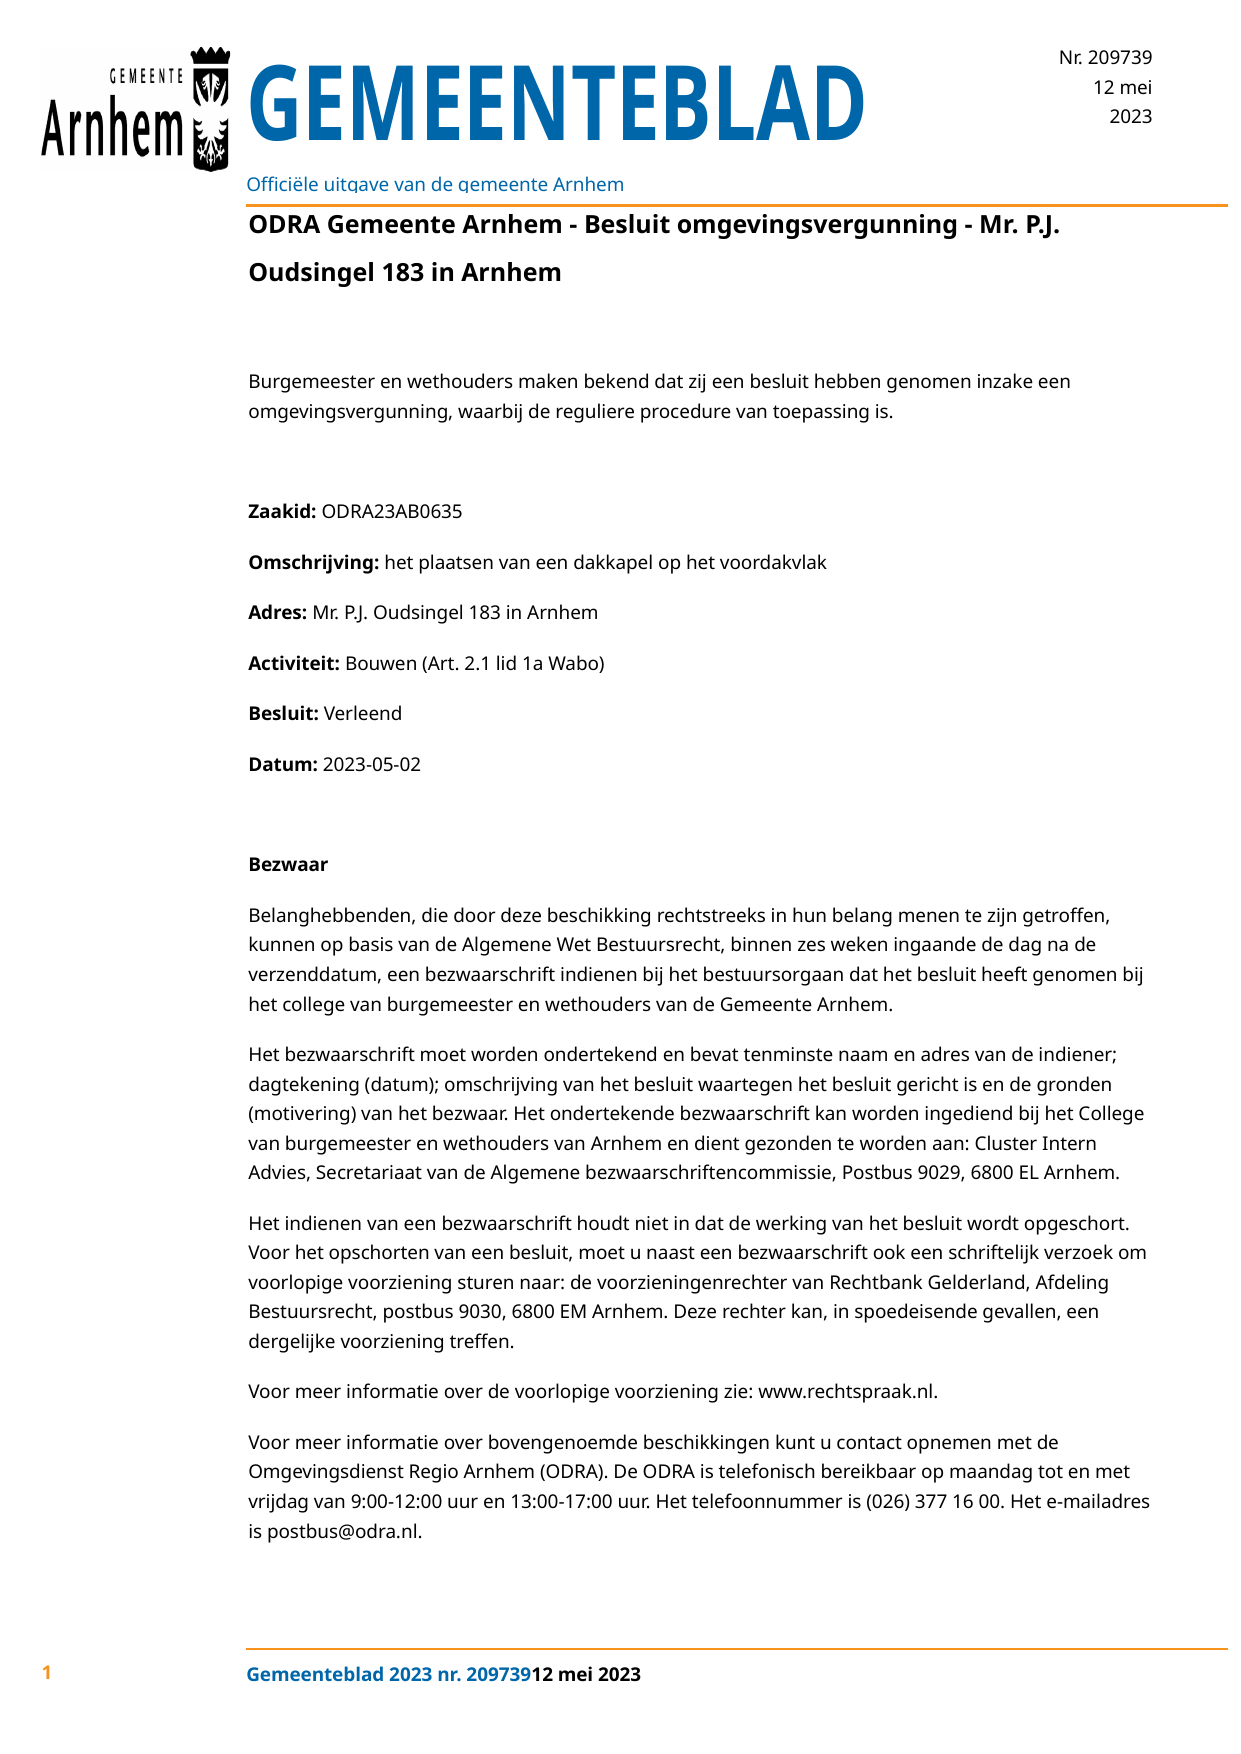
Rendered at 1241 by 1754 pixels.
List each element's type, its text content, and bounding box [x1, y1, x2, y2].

text Zaakid: ODRA23AB0635 [248, 499, 1152, 524]
text Voor meer informatie over de voorlopige voorziening zie: www.rechtspraak.nl. [248, 1379, 1152, 1404]
text Activiteit: Bouwen (Art. 2.1 lid 1a Wabo) [248, 650, 1152, 676]
text Het bezwaarschrift moet worden ondertekend en bevat tenminste naam en adres van de indiener; dagtekening (datum); omschrijving van het besluit waartegen het besluit gericht is en de gronden (motivering) van het bezwaar. Het ondertekende bezwaarschrift kan worden ingediend bij het College van burgemeester en wethouders van Arnhem en dient gezonden te worden aan: Cluster Intern Advies, Secretariaat van de Algemene bezwaarschriftencommissie, Postbus 9029, 6800 EL Arnhem. [248, 1041, 1152, 1185]
picture [41, 47, 231, 172]
text Adres: Mr. P.J. Oudsingel 183 in Arnhem [248, 599, 1152, 625]
text Omschrijving: het plaatsen van een dakkapel op het voordakvlak [248, 549, 1152, 575]
text Besluit: Verleend [248, 700, 1152, 726]
text Voor meer informatie over bovengenoemde beschikkingen kunt u contact opnemen met de Omgevingsdienst Regio Arnhem (ODRA). De ODRA is telefonisch bereikbaar op maandag tot en met vrijdag van 9:00-12:00 uur en 13:00-17:00 uur. Het telefoonnummer is (026) 377 16 00. Het e-mailadres is postbus@odra.nl. [248, 1429, 1152, 1544]
text Burgemeester en wethouders maken bekend dat zij een besluit hebben genomen inzake een omgevingsvergunning, waarbij de reguliere procedure van toepassing is. [248, 368, 1152, 424]
text Belanghebbenden, die door deze beschikking rechtstreeks in hun belang menen te zijn getroffen, kunnen op basis van de Algemene Wet Bestuursrecht, binnen zes weken ingaande de dag na de verzenddatum, een bezwaarschrift indienen bij het bestuursorgaan dat het besluit heeft genomen bij het college van burgemeester en wethouders van de Gemeente Arnhem. [248, 902, 1152, 1017]
text Het indienen van een bezwaarschrift houdt niet in dat de werking van het besluit wordt opgeschort. Voor het opschorten van een besluit, moet u naast een bezwaarschrift ook een schriftelijk verzoek om voorlopige voorziening sturen naar: de voorzieningenrechter van Rechtbank Gelderland, Afdeling Bestuursrecht, postbus 9030, 6800 EM Arnhem. Deze rechter kan, in spoedeisende gevallen, een dergelijke voorziening treffen. [248, 1210, 1152, 1354]
text ODRA Gemeente Arnhem - Besluit omgevingsvergunning - Mr. P.J. Oudsingel 183 in Arnhem [248, 207, 1152, 288]
text Bezwaar [248, 852, 1152, 877]
text Datum: 2023-05-02 [248, 751, 1152, 777]
